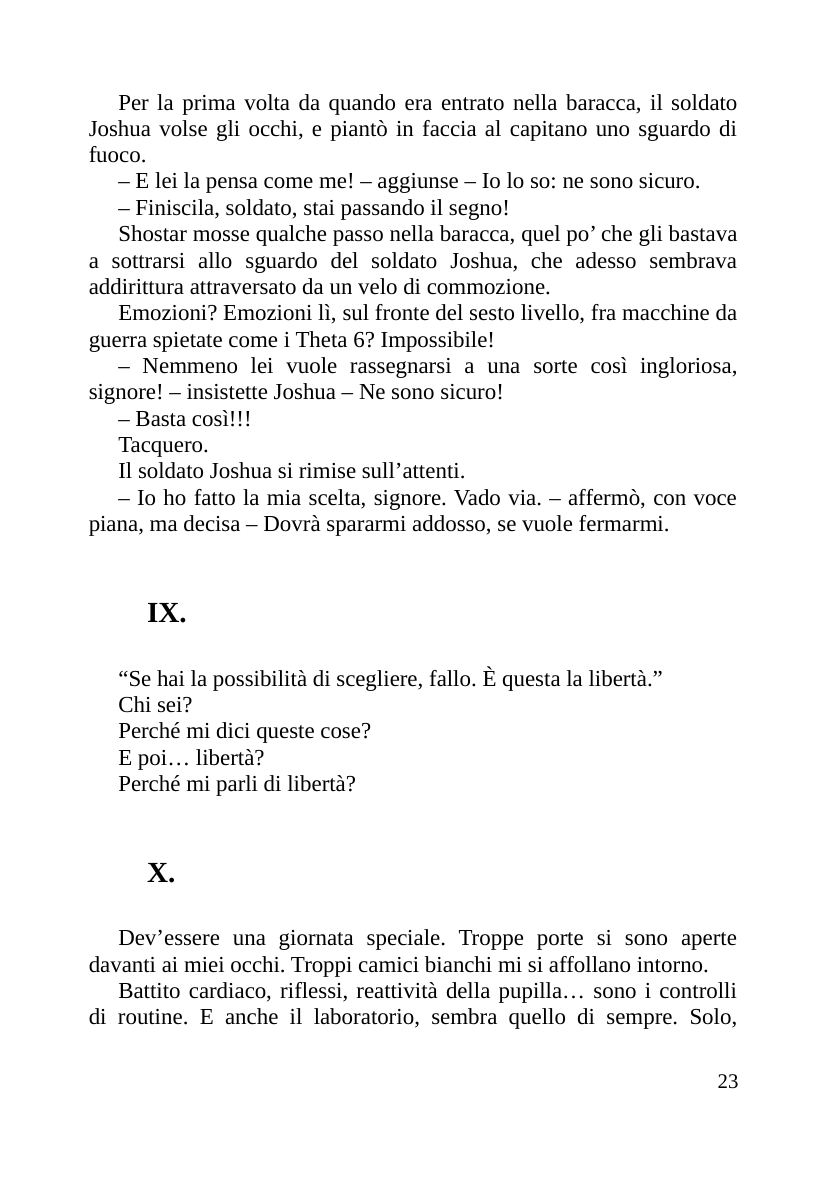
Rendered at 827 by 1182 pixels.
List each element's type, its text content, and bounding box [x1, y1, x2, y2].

text – Basta così!!! [88, 405, 738, 431]
text Perché mi dici queste cose? [88, 717, 738, 744]
text Il soldato Joshua si rimise sull’attenti. [88, 457, 738, 484]
text Tacquero. [88, 431, 738, 457]
text Emozioni? Emozioni lì, sul fronte del sesto livello, fra macchine da guerra spietate come i Theta 6? Impossibile! [88, 299, 738, 352]
text Per la prima volta da quando era entrato nella baracca, il soldato Joshua volse gli occhi, e piantò in faccia al capitano uno sguardo di fuoco. [88, 88, 738, 168]
text – Io ho fatto la mia scelta, signore. Vado via. – affermò, con voce piana, ma decisa – Dovrà spararmi addosso, se vuole fermarmi. [88, 484, 738, 537]
subtitle X. [88, 855, 738, 889]
subtitle IX. [88, 596, 738, 629]
text Chi sei? [88, 691, 738, 717]
text Perché mi parli di libertà? [88, 770, 738, 796]
text E poi… libertà? [88, 744, 738, 770]
text – Finiscila, soldato, stai passando il segno! [88, 194, 738, 220]
text – E lei la pensa come me! – aggiunse – Io lo so: ne sono sicuro. [88, 168, 738, 194]
text Shostar mosse qualche passo nella baracca, quel po’ che gli bastava a sottrarsi allo sguardo del soldato Joshua, che adesso sembrava addirittura attraversato da un velo di commozione. [88, 220, 738, 299]
text “Se hai la possibilità di scegliere, fallo. È questa la libertà.” [88, 664, 738, 691]
text – Nemmeno lei vuole rassegnarsi a una sorte così ingloriosa, signore! – insistette Joshua – Ne sono sicuro! [88, 352, 738, 405]
text Battito cardiaco, riflessi, reattività della pupilla… sono i controlli di routine. E anche il laboratorio, sembra quello di sempre. Solo, [88, 977, 738, 1030]
text Dev’essere una giornata speciale. Troppe porte si sono aperte davanti ai miei occhi. Troppi camici bianchi mi si affollano intorno. [88, 924, 738, 977]
